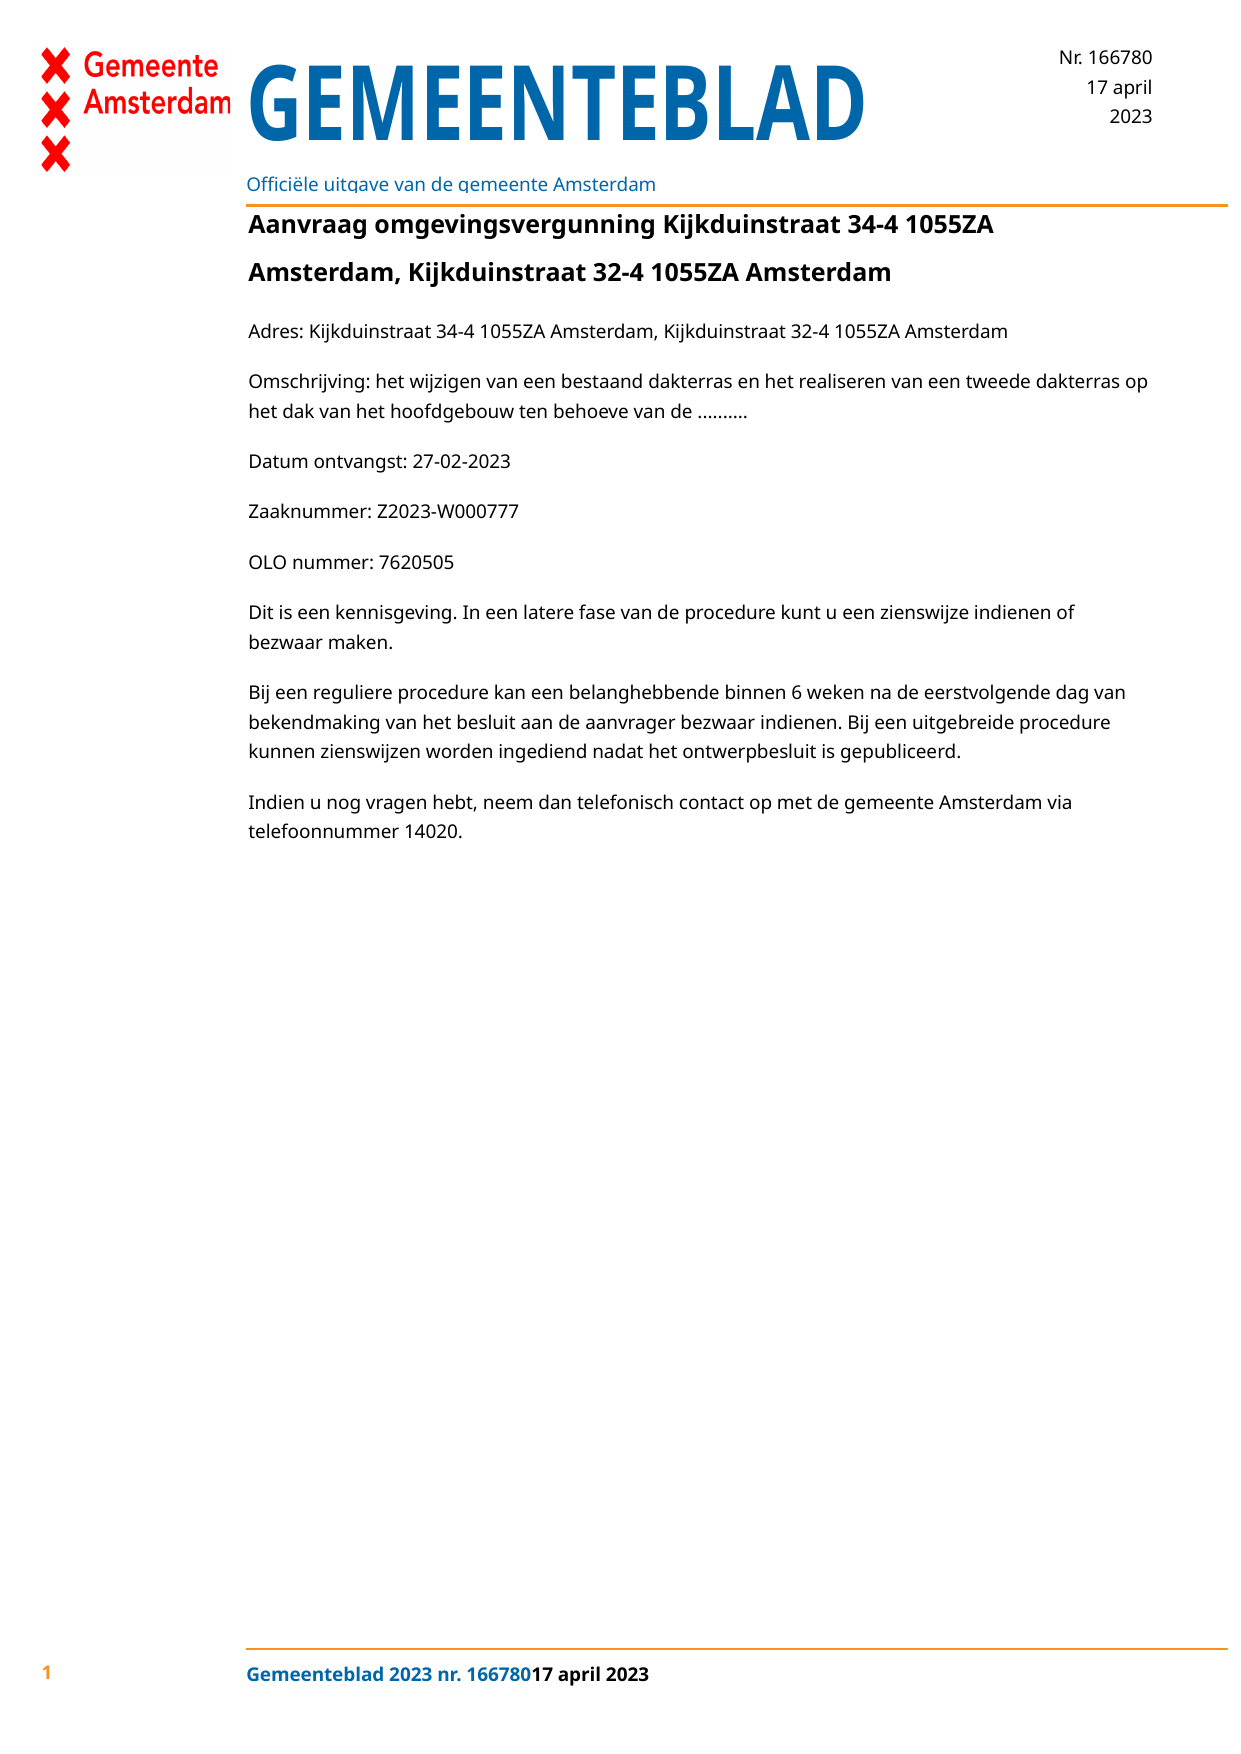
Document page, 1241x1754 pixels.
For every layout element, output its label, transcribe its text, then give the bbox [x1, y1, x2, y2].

text Omschrijving: het wijzigen van een bestaand dakterras en het realiseren van een tweede dakterras op het dak van het hoofdgebouw ten behoeve van de .......... [248, 368, 1152, 424]
picture [41, 47, 231, 172]
text Datum ontvangst: 27-02-2023 [248, 448, 1152, 474]
text Dit is een kennisgeving. In een latere fase van de procedure kunt u een zienswijze indienen of bezwaar maken. [248, 599, 1152, 655]
text Indien u nog vragen hebt, neem dan telefonisch contact op met de gemeente Amsterdam via telefoonnummer 14020. [248, 789, 1152, 844]
text Adres: Kijkduinstraat 34-4 1055ZA Amsterdam, Kijkduinstraat 32-4 1055ZA Amsterdam [248, 318, 1152, 344]
text Aanvraag omgevingsvergunning Kijkduinstraat 34-4 1055ZA Amsterdam, Kijkduinstraat 32-4 1055ZA Amsterdam [248, 207, 1152, 288]
text Bij een reguliere procedure kan een belanghebbende binnen 6 weken na de eerstvolgende dag van bekendmaking van het besluit aan de aanvrager bezwaar indienen. Bij een uitgebreide procedure kunnen zienswijzen worden ingediend nadat het ontwerpbesluit is gepubliceerd. [248, 679, 1152, 764]
text OLO nummer: 7620505 [248, 549, 1152, 575]
text Zaaknummer: Z2023-W000777 [248, 499, 1152, 524]
